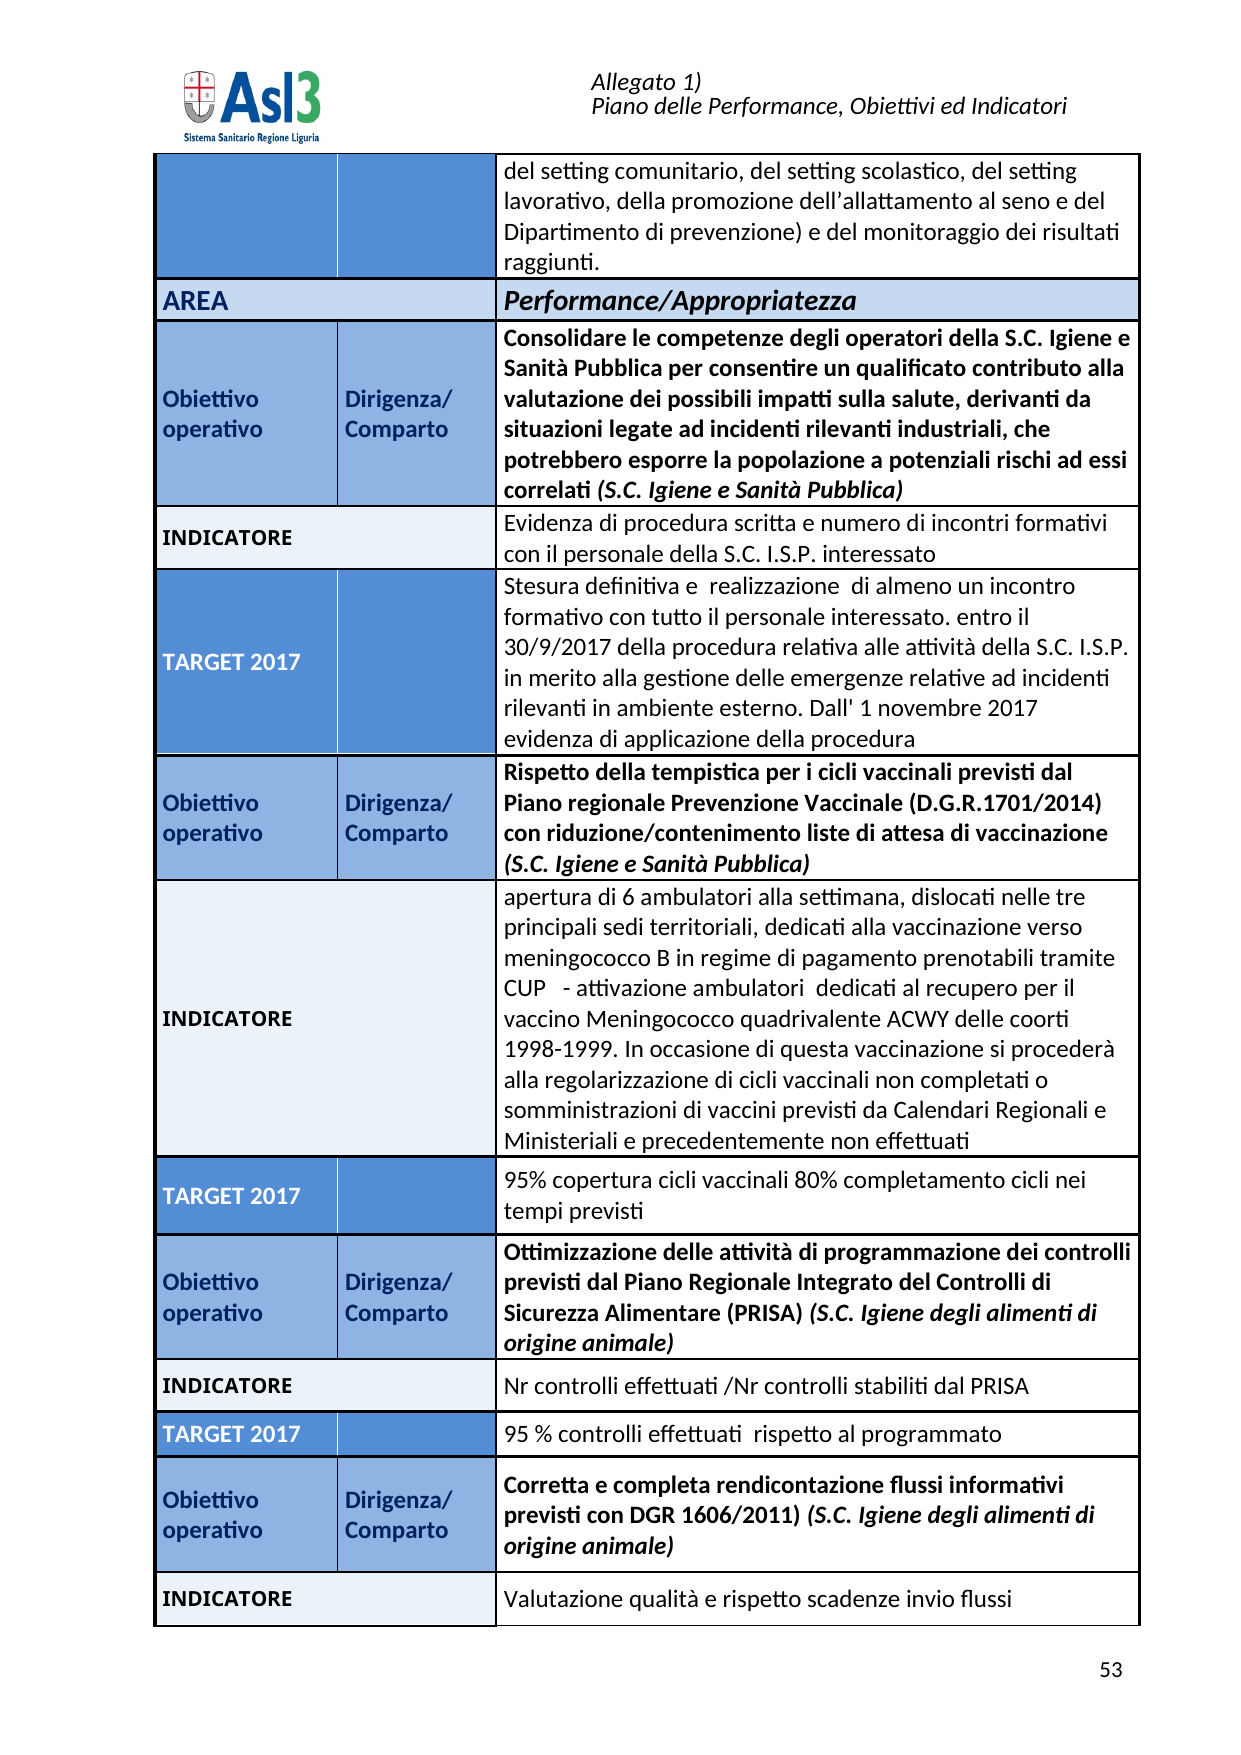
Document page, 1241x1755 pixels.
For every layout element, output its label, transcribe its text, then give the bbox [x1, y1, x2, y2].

table_cell Corretta e completa rendicontazione flussi informativi previsti con DGR 1606/2011) (S.C. Igiene degli alimenti di origine animale) [497, 1458, 1138, 1571]
table_cell INDICATORE [157, 881, 495, 1155]
table_cell Performance/Appropriatezza [497, 280, 1138, 319]
table_cell del setting comunitario, del setting scolastico, del setting lavorativo, della promozione dell’allattamento al seno e del Dipartimento di prevenzione) e del monitoraggio dei risultati raggiunti. [497, 155, 1138, 277]
table_cell 95% copertura cicli vaccinali 80% completamento cicli nei tempi previsti [497, 1158, 1138, 1233]
table_cell Nr controlli effettuati /Nr controlli stabiliti dal PRISA [497, 1360, 1138, 1410]
table_cell INDICATORE [157, 1573, 495, 1624]
table_cell Evidenza di procedura scritta e numero di incontri formativi con il personale della S.C. I.S.P. interessato [497, 507, 1138, 568]
table_cell Dirigenza/ Comparto [338, 322, 495, 505]
table_cell [338, 1413, 495, 1455]
table_cell 95 % controlli effettuati rispetto al programmato [497, 1413, 1138, 1455]
table_cell Obiettivo operativo [157, 1236, 337, 1358]
table_cell Valutazione qualità e rispetto scadenze invio flussi [497, 1573, 1138, 1624]
table_cell TARGET 2017 [157, 1158, 337, 1233]
table_cell [338, 154, 495, 277]
table_cell Obiettivo operativo [157, 757, 337, 879]
table_cell Obiettivo operativo [157, 1458, 337, 1571]
table_cell [338, 1158, 495, 1233]
table_cell Stesura definitiva e realizzazione di almeno un incontro formativo con tutto il personale interessato. entro il 30/9/2017 della procedura relativa alle attività della S.C. I.S.P. in merito alla gestione delle emergenze relative ad incidenti rilevanti in ambiente esterno. Dall' 1 novembre 2017 evidenza di applicazione della procedura [497, 570, 1138, 753]
table_cell Obiettivo operativo [157, 322, 337, 505]
table_cell Dirigenza/ Comparto [338, 1236, 495, 1358]
table_cell Rispetto della tempistica per i cicli vaccinali previsti dal Piano regionale Prevenzione Vaccinale (D.G.R.1701/2014) con riduzione/contenimento liste di attesa di vaccinazione (S.C. Igiene e Sanità Pubblica) [497, 757, 1138, 879]
table_cell TARGET 2017 [157, 570, 337, 753]
table_cell [338, 570, 495, 753]
table_cell INDICATORE [157, 507, 495, 568]
table_cell Dirigenza/ Comparto [338, 1458, 495, 1571]
table_cell Dirigenza/ Comparto [338, 757, 495, 879]
table_cell [157, 154, 337, 277]
table_cell INDICATORE [157, 1360, 495, 1410]
table_cell Consolidare le competenze degli operatori della S.C. Igiene e Sanità Pubblica per consentire un qualificato contributo alla valutazione dei possibili impatti sulla salute, derivanti da situazioni legate ad incidenti rilevanti industriali, che potrebbero esporre la popolazione a potenziali rischi ad essi correlati (S.C. Igiene e Sanità Pubblica) [497, 322, 1138, 505]
table_cell apertura di 6 ambulatori alla settimana, dislocati nelle tre principali sedi territoriali, dedicati alla vaccinazione verso meningococco B in regime di pagamento prenotabili tramite CUP - attivazione ambulatori dedicati al recupero per il vaccino Meningococco quadrivalente ACWY delle coorti 1998-1999. In occasione di questa vaccinazione si procederà alla regolarizzazione di cicli vaccinali non completati o somministrazioni di vaccini previsti da Calendari Regionali e Ministeriali e precedentemente non effettuati [497, 881, 1138, 1155]
table_cell Ottimizzazione delle attività di programmazione dei controlli previsti dal Piano Regionale Integrato del Controlli di Sicurezza Alimentare (PRISA) (S.C. Igiene degli alimenti di origine animale) [497, 1236, 1138, 1358]
table_cell AREA [157, 280, 495, 319]
table_cell TARGET 2017 [157, 1413, 337, 1455]
